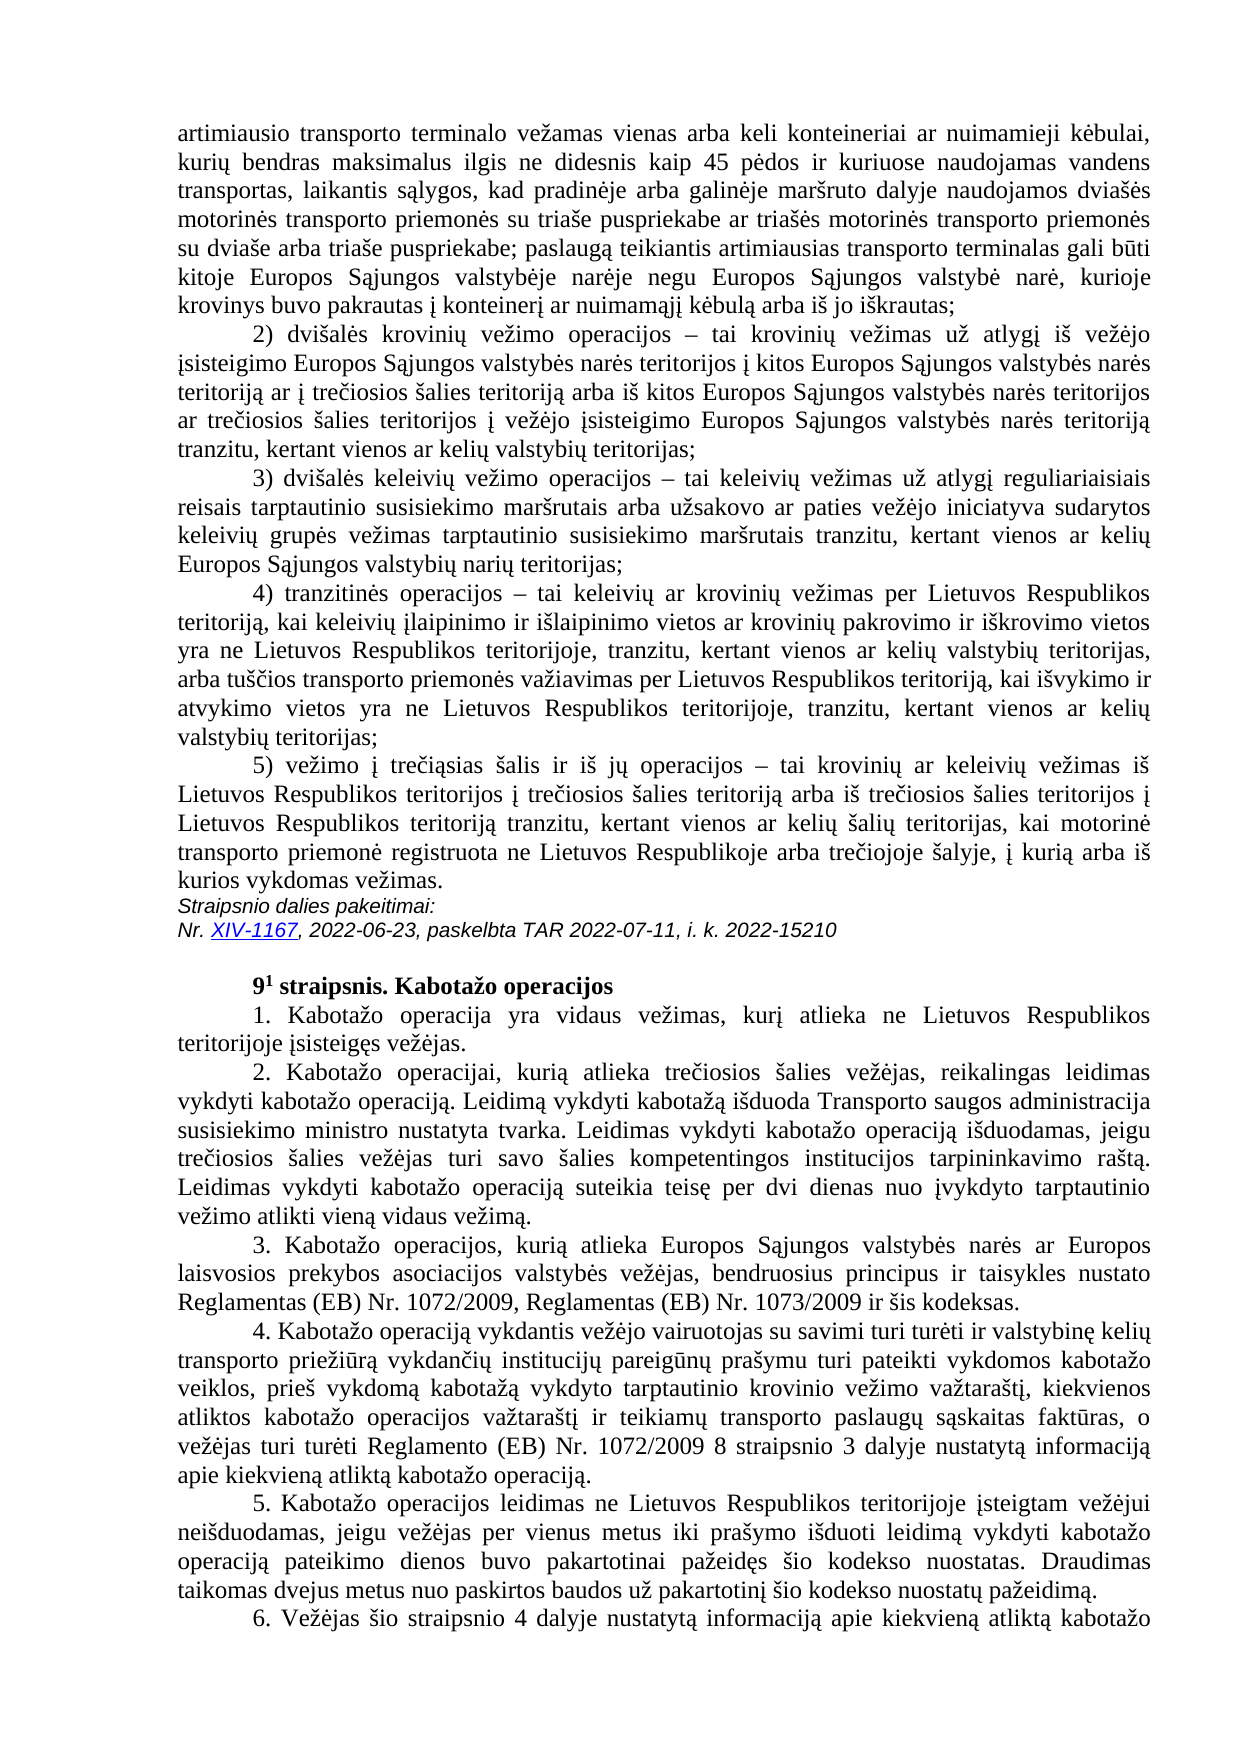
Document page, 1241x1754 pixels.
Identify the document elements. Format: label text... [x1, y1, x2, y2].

text 3. Kabotažo operacijos, kurią atlieka Europos Sąjungos valstybės narės ar Europos laisvosios prekybos asociacijos valstybės vežėjas, bendruosius principus ir taisykles nustato Reglamentas (EB) Nr. 1072/2009, Reglamentas (EB) Nr. 1073/2009 ir šis kodeksas. [177, 1230, 1152, 1316]
text 1. Kabotažo operacija yra vidaus vežimas, kurį atlieka ne Lietuvos Respublikos teritorijoje įsisteigęs vežėjas. [177, 1000, 1152, 1057]
text 2. Kabotažo operacijai, kurią atlieka trečiosios šalies vežėjas, reikalingas leidimas vykdyti kabotažo operaciją. Leidimą vykdyti kabotažą išduoda Transporto saugos administracija susisiekimo ministro nustatyta tvarka. Leidimas vykdyti kabotažo operaciją išduodamas, jeigu trečiosios šalies vežėjas turi savo šalies kompetentingos institucijos tarpininkavimo raštą. Leidimas vykdyti kabotažo operaciją suteikia teisę per dvi dienas nuo įvykdyto tarptautinio vežimo atlikti vieną vidaus vežimą. [177, 1057, 1152, 1230]
text 5) vežimo į trečiąsias šalis ir iš jų operacijos – tai krovinių ar keleivių vežimas iš Lietuvos Respublikos teritorijos į trečiosios šalies teritoriją arba iš trečiosios šalies teritorijos į Lietuvos Respublikos teritoriją tranzitu, kertant vienos ar kelių šalių teritorijas, kai motorinė transporto priemonė registruota ne Lietuvos Respublikoje arba trečiojoje šalyje, į kurią arba iš kurios vykdomas vežimas. [177, 751, 1152, 894]
text 91 straipsnis. Kabotažo operacijos [177, 971, 1152, 1000]
text Nr. XIV-1167, 2022-06-23, paskelbta TAR 2022-07-11, i. k. 2022-15210 [177, 918, 1152, 942]
text artimiausio transporto terminalo vežamas vienas arba keli konteineriai ar nuimamieji kėbulai, kurių bendras maksimalus ilgis ne didesnis kaip 45 pėdos ir kuriuose naudojamas vandens transportas, laikantis sąlygos, kad pradinėje arba galinėje maršruto dalyje naudojamos dviašės motorinės transporto priemonės su triaše puspriekabe ar triašės motorinės transporto priemonės su dviaše arba triaše puspriekabe; paslaugą teikiantis artimiausias transporto terminalas gali būti kitoje Europos Sąjungos valstybėje narėje negu Europos Sąjungos valstybė narė, kurioje krovinys buvo pakrautas į konteinerį ar nuimamąjį kėbulą arba iš jo iškrautas; [177, 118, 1152, 319]
text 4) tranzitinės operacijos – tai keleivių ar krovinių vežimas per Lietuvos Respublikos teritoriją, kai keleivių įlaipinimo ir išlaipinimo vietos ar krovinių pakrovimo ir iškrovimo vietos yra ne Lietuvos Respublikos teritorijoje, tranzitu, kertant vienos ar kelių valstybių teritorijas, arba tuščios transporto priemonės važiavimas per Lietuvos Respublikos teritoriją, kai išvykimo ir atvykimo vietos yra ne Lietuvos Respublikos teritorijoje, tranzitu, kertant vienos ar kelių valstybių teritorijas; [177, 578, 1152, 751]
text 6. Vežėjas šio straipsnio 4 dalyje nustatytą informaciją apie kiekvieną atliktą kabotažo [177, 1603, 1152, 1632]
text 4. Kabotažo operaciją vykdantis vežėjo vairuotojas su savimi turi turėti ir valstybinę kelių transporto priežiūrą vykdančių institucijų pareigūnų prašymu turi pateikti vykdomos kabotažo veiklos, prieš vykdomą kabotažą vykdyto tarptautinio krovinio vežimo važtaraštį, kiekvienos atliktos kabotažo operacijos važtaraštį ir teikiamų transporto paslaugų sąskaitas faktūras, o vežėjas turi turėti Reglamento (EB) Nr. 1072/2009 8 straipsnio 3 dalyje nustatytą informaciją apie kiekvieną atliktą kabotažo operaciją. [177, 1316, 1152, 1488]
text 3) dvišalės keleivių vežimo operacijos – tai keleivių vežimas už atlygį reguliariaisiais reisais tarptautinio susisiekimo maršrutais arba užsakovo ar paties vežėjo iniciatyva sudarytos keleivių grupės vežimas tarptautinio susisiekimo maršrutais tranzitu, kertant vienos ar kelių Europos Sąjungos valstybių narių teritorijas; [177, 463, 1152, 578]
text 2) dvišalės krovinių vežimo operacijos – tai krovinių vežimas už atlygį iš vežėjo įsisteigimo Europos Sąjungos valstybės narės teritorijos į kitos Europos Sąjungos valstybės narės teritoriją ar į trečiosios šalies teritoriją arba iš kitos Europos Sąjungos valstybės narės teritorijos ar trečiosios šalies teritorijos į vežėjo įsisteigimo Europos Sąjungos valstybės narės teritoriją tranzitu, kertant vienos ar kelių valstybių teritorijas; [177, 319, 1152, 463]
text 5. Kabotažo operacijos leidimas ne Lietuvos Respublikos teritorijoje įsteigtam vežėjui neišduodamas, jeigu vežėjas per vienus metus iki prašymo išduoti leidimą vykdyti kabotažo operaciją pateikimo dienos buvo pakartotinai pažeidęs šio kodekso nuostatas. Draudimas taikomas dvejus metus nuo paskirtos baudos už pakartotinį šio kodekso nuostatų pažeidimą. [177, 1488, 1152, 1603]
text Straipsnio dalies pakeitimai: [177, 894, 1152, 918]
